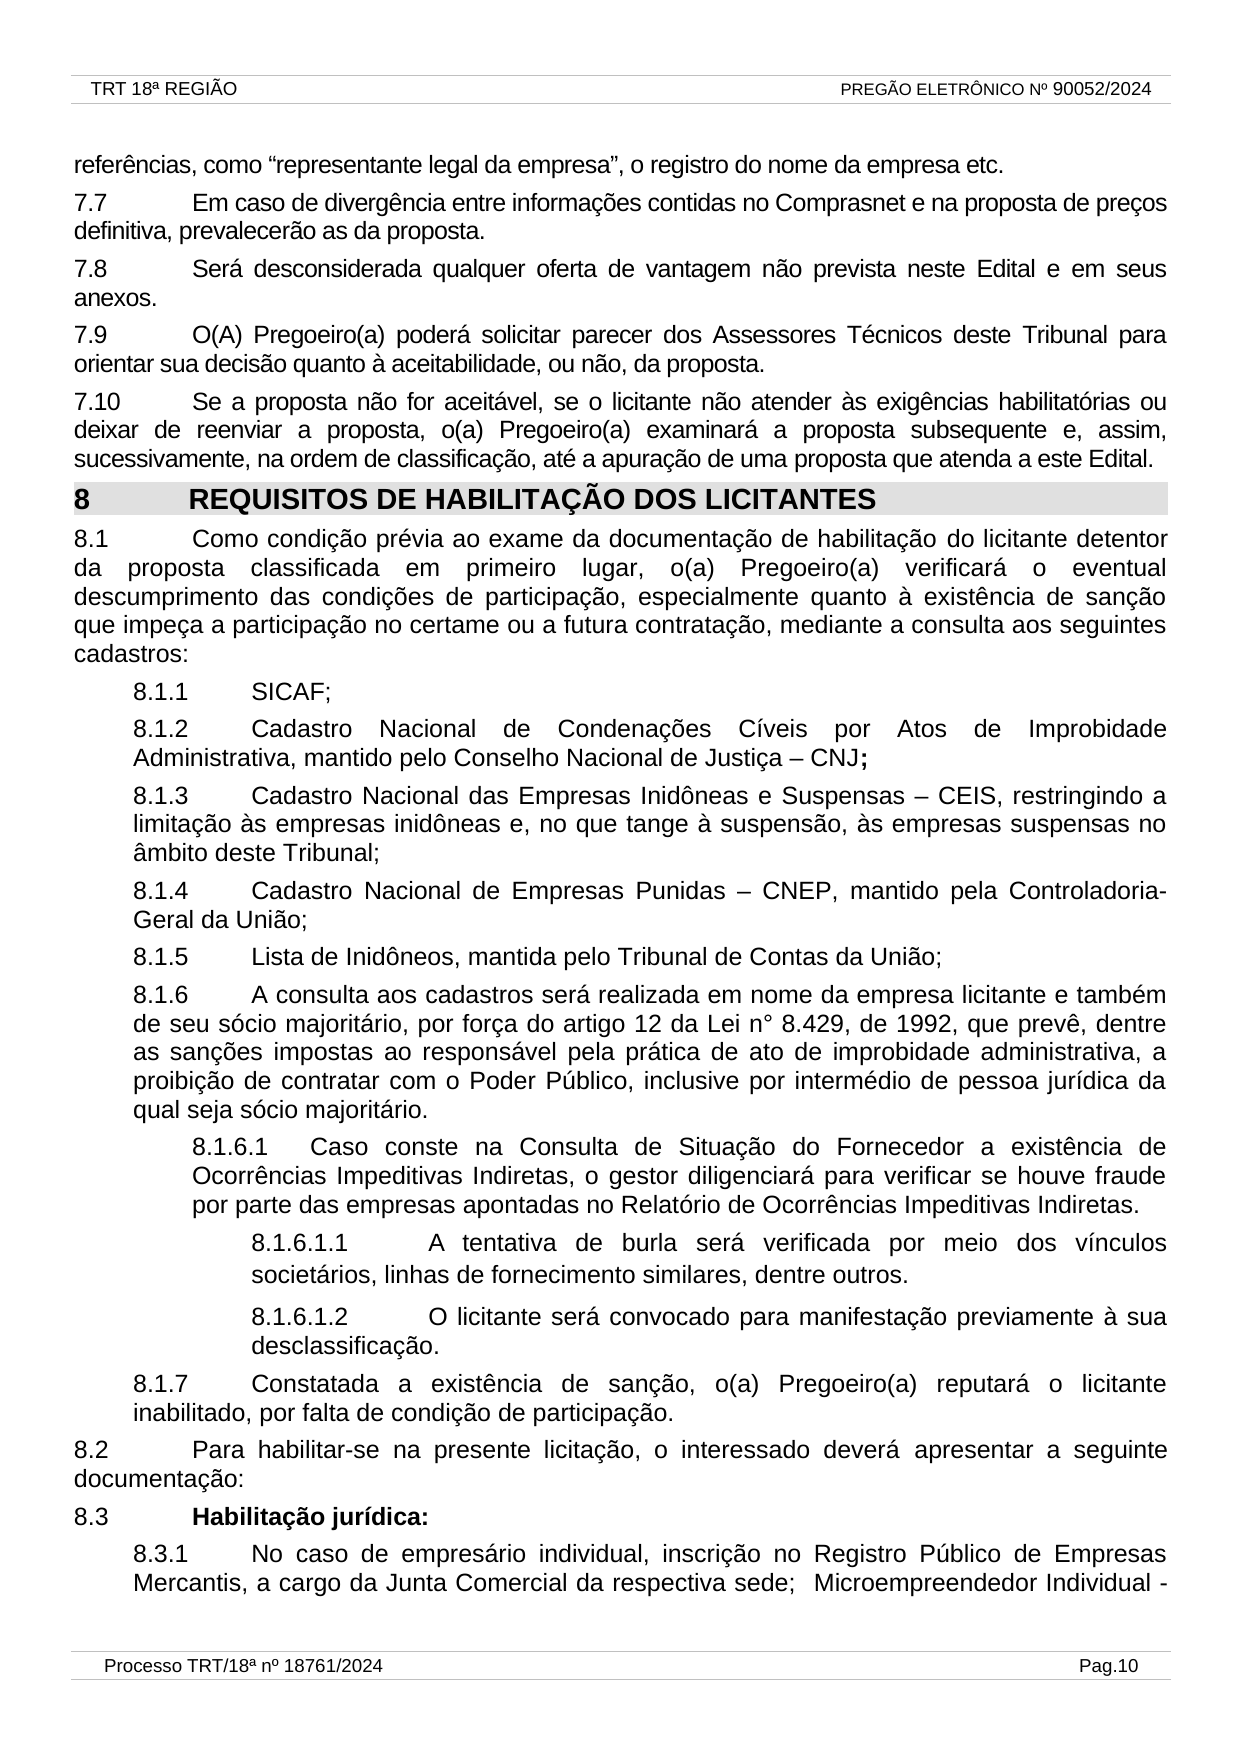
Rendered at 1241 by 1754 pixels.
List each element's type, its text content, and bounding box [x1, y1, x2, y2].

text 8.1.5 Lista de Inidôneos, mantida pelo Tribunal de Contas da União; [133, 942, 1168, 971]
text 8 REQUISITOS DE HABILITAÇÃO DOS LICITANTES [74, 482, 1168, 515]
text 8.1.6.1 Caso conste na Consulta de Situação do Fornecedor a existência de Ocorrências Impeditivas Indiretas, o gestor diligenciará para verificar se houve fraude por parte das empresas apontadas no Relatório de Ocorrências Impeditivas Indiretas. [192, 1132, 1168, 1219]
text 8.1.4 Cadastro Nacional de Empresas Punidas – CNEP, mantido pela Controladoria-Geral da União; [133, 876, 1168, 933]
text 8.1.7 Constatada a existência de sanção, o(a) Pregoeiro(a) reputará o licitante inabilitado, por falta de condição de participação. [133, 1369, 1168, 1426]
text 7.7 Em caso de divergência entre informações contidas no Comprasnet e na proposta de preços definitiva, prevalecerão as da proposta. [74, 188, 1168, 245]
text 8.3 Habilitação jurídica: [74, 1501, 1168, 1530]
text 8.1.2 Cadastro Nacional de Condenações Cíveis por Atos de Improbidade Administrativa, mantido pelo Conselho Nacional de Justiça – CNJ; [133, 714, 1168, 772]
text 7.9 O(A) Pregoeiro(a) poderá solicitar parecer dos Assessores Técnicos deste Tribunal para orientar sua decisão quanto à aceitabilidade, ou não, da proposta. [74, 320, 1168, 378]
text 8.1 Como condição prévia ao exame da documentação de habilitação do licitante detentor da proposta classificada em primeiro lugar, o(a) Pregoeiro(a) verificará o eventual descumprimento das condições de participação, especialmente quanto à existência de sanção que impeça a participação no certame ou a futura contratação, mediante a consulta aos seguintes cadastros: [74, 524, 1168, 668]
text 8.3.1 No caso de empresário individual, inscrição no Registro Público de Empresas Mercantis, a cargo da Junta Comercial da respectiva sede; Microempreendedor Individual [133, 1539, 1168, 1597]
text 8.1.6.1.2 O licitante será convocado para manifestação previamente à sua desclassificação. [251, 1302, 1168, 1360]
list 8.1.6.1.1 A tentativa de burla será verificada por meio dos vínculos societários, linhas de fornecimento similares, dentre outros. [251, 1227, 1168, 1289]
text referências, como “representante legal da empresa”, o registro do nome da empresa etc. [74, 150, 1168, 179]
text 8.1.1 SICAF; [133, 677, 1168, 706]
text 7.10 Se a proposta não for aceitável, se o licitante não atender às exigências habilitatórias ou deixar de reenviar a proposta, o(a) Pregoeiro(a) examinará a proposta subsequente e, assim, sucessivamente, na ordem de classificação, até a apuração de uma proposta que atenda a este Edital. [74, 387, 1168, 473]
text 8.1.6 A consulta aos cadastros será realizada em nome da empresa licitante e também de seu sócio majoritário, por força do artigo 12 da Lei n° 8.429, de 1992, que prevê, dentre as sanções impostas ao responsável pela prática de ato de improbidade administrativa, a proibição de contratar com o Poder Público, inclusive por intermédio de pessoa jurídica da qual seja sócio majoritário. [133, 980, 1168, 1123]
text 7.8 Será desconsiderada qualquer oferta de vantagem não prevista neste Edital e em seus anexos. [74, 254, 1168, 311]
text 8.2 Para habilitar-se na presente licitação, o interessado deverá apresentar a seguinte documentação: [74, 1435, 1168, 1493]
text 8.1.3 Cadastro Nacional das Empresas Inidôneas e Suspensas – CEIS, restringindo a limitação às empresas inidôneas e, no que tange à suspensão, às empresas suspensas no âmbito deste Tribunal; [133, 781, 1168, 867]
